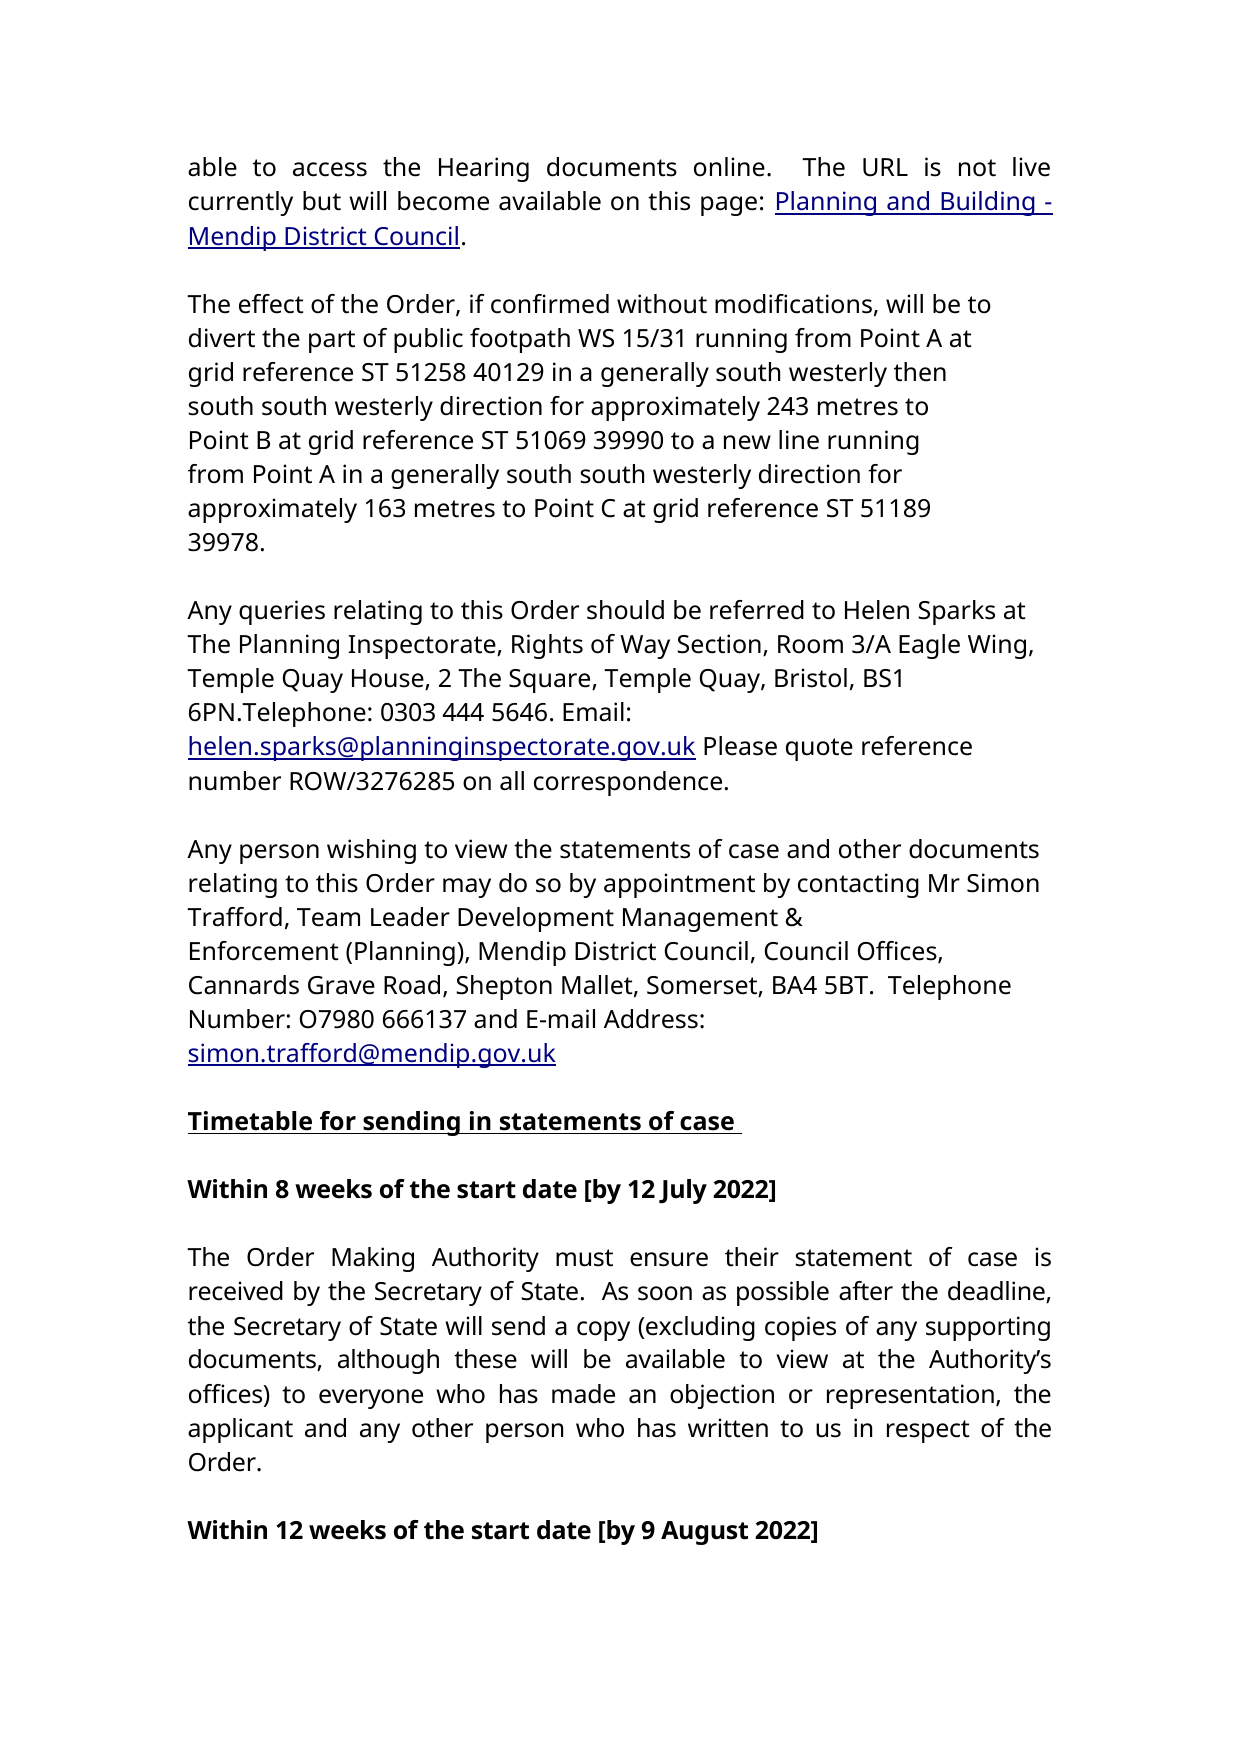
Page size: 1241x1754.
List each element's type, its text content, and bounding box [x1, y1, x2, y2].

text Timetable for sending in statements of case [187, 1070, 1053, 1138]
text The effect of the Order, if confirmed without modifications, will be to [187, 286, 1053, 320]
text able to access the Hearing documents online. The URL is not live currently but will become available on this page: Planning and Building - Mendip District Council. [187, 150, 1053, 252]
text south south westerly direction for approximately 243 metres to [187, 388, 1053, 422]
text approximately 163 metres to Point C at grid reference ST 51189 [187, 491, 1053, 525]
text 39978. [187, 525, 1053, 559]
text The Order Making Authority must ensure their statement of case is received by the Secretary of State. As soon as possible after the deadline, the Secretary of State will send a copy (excluding copies of any supporting documents, although these will be available to view at the Authority’s offices) to everyone who has made an objection or representation, the applicant and any other person who has written to us in respect of the Order. [187, 1240, 1053, 1478]
text divert the part of public footpath WS 15/31 running from Point A at [187, 320, 1053, 354]
text Any person wishing to view the statements of case and other documents relating to this Order may do so by appointment by contacting Mr Simon Trafford, Team Leader Development Management & Enforcement (Planning), Mendip District Council, Council Offices, Cannards Grave Road, Shepton Mallet, Somerset, BA4 5BT. Telephone Number: O7980 666137 and E-mail Address: simon.trafford@mendip.gov.uk [187, 831, 1053, 1070]
text Any queries relating to this Order should be referred to Helen Sparks at The Planning Inspectorate, Rights of Way Section, Room 3/A Eagle Wing, Temple Quay House, 2 The Square, Temple Quay, Bristol, BS1 6PN.Telephone: 0303 444 5646. Email: helen.sparks@planninginspectorate.gov.uk Please quote reference number ROW/3276285 on all correspondence. [187, 593, 1053, 797]
text from Point A in a generally south south westerly direction for [187, 457, 1053, 491]
text Within 12 weeks of the start date [by 9 August 2022] [187, 1512, 1053, 1547]
text grid reference ST 51258 40129 in a generally south westerly then [187, 354, 1053, 388]
text Within 8 weeks of the start date [by 12 July 2022] [187, 1172, 1053, 1206]
text Point B at grid reference ST 51069 39990 to a new line running [187, 422, 1053, 457]
